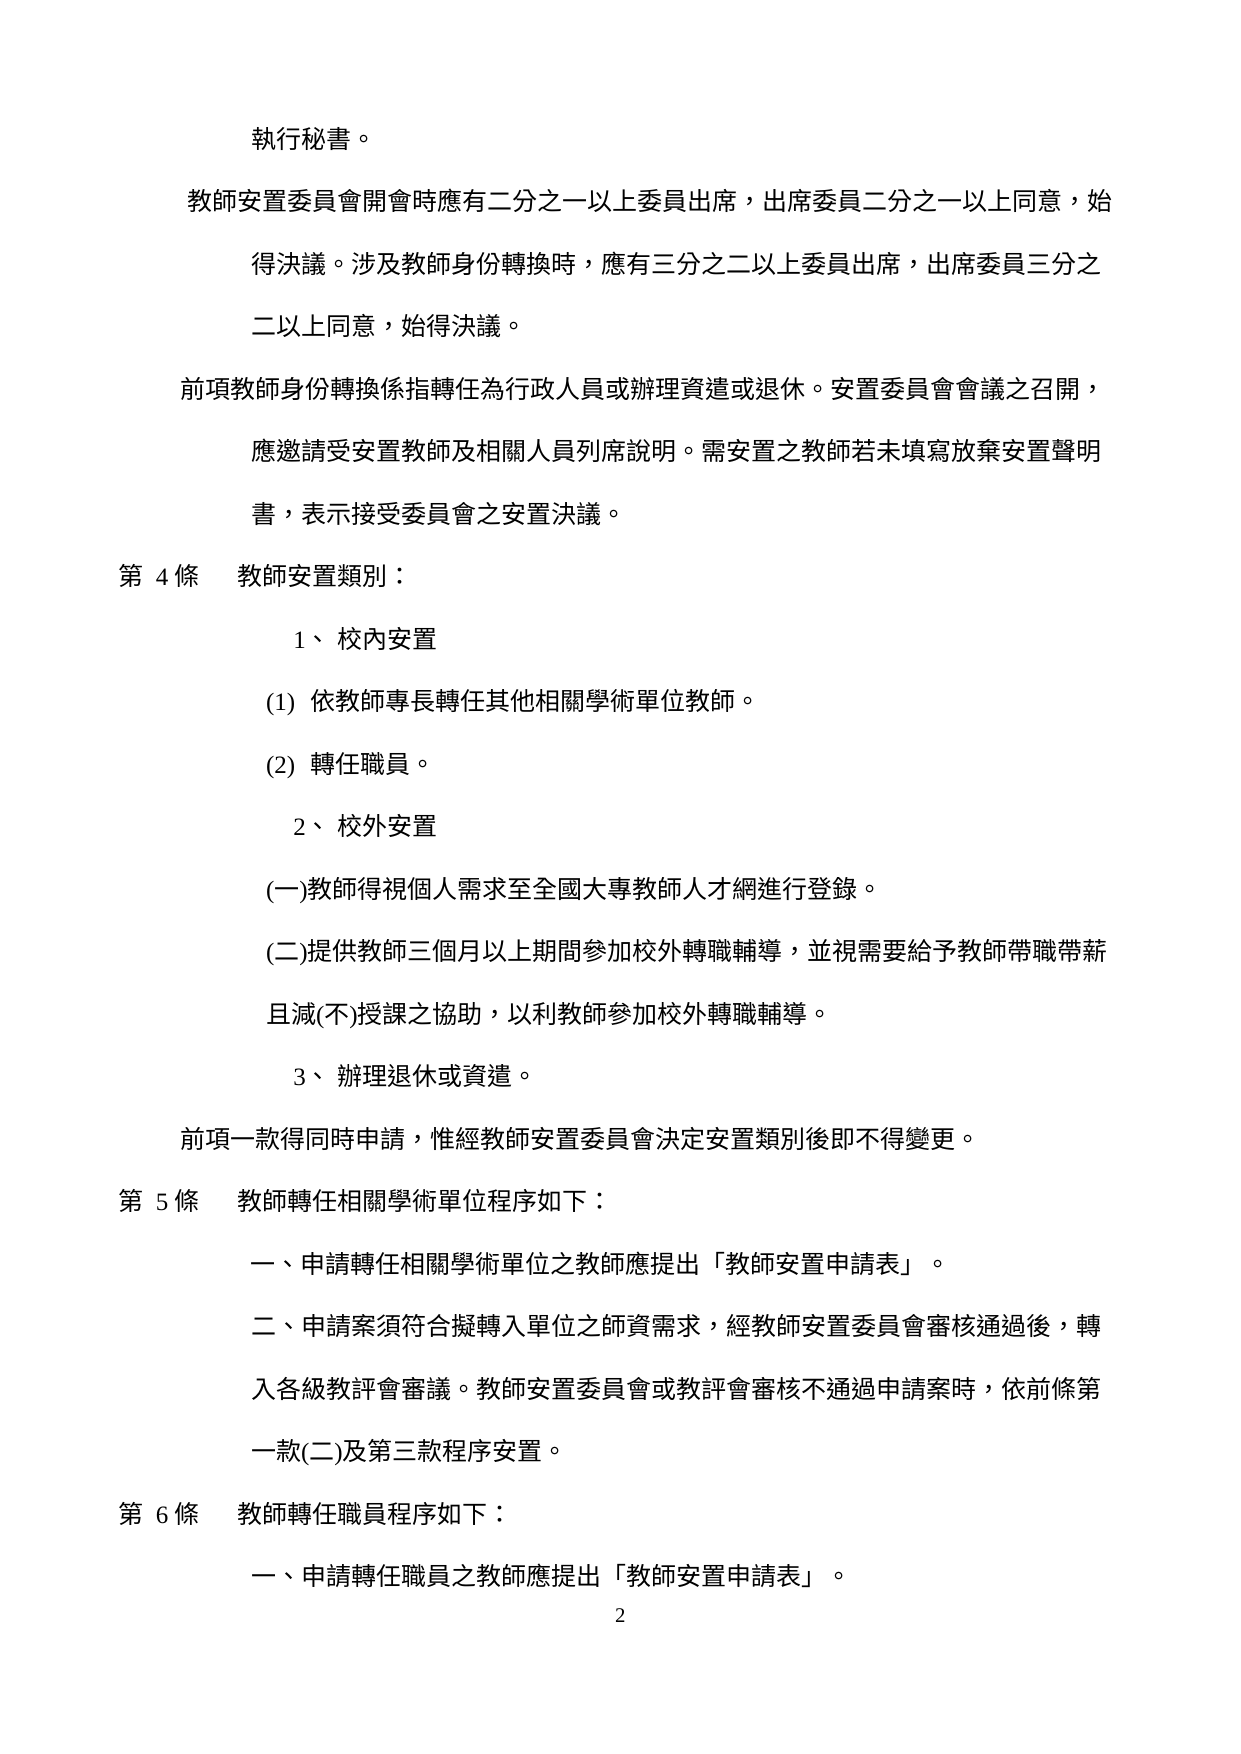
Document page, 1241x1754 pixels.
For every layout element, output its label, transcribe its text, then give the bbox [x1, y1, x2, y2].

text 一、申請轉任職員之教師應提出「教師安置申請表」。 [118, 1533, 1122, 1596]
list 辦理退休或資遣。 [293, 1033, 1122, 1096]
text (一)教師得視個人需求至全國大專教師人才網進行登錄。 [266, 846, 1122, 908]
text 第 6 條 教師轉任職員程序如下： [118, 1471, 1122, 1533]
list 校外安置 [293, 783, 1122, 846]
text 一、申請轉任相關學術單位之教師應提出「教師安置申請表」。 [251, 1221, 1122, 1283]
list 依教師專長轉任其他相關學術單位教師。 [266, 658, 1122, 721]
text 前項教師身份轉換係指轉任為行政人員或辦理資遣或退休。安置委員會會議之召開，應邀請受安置教師及相關人員列席說明。需安置之教師若未填寫放棄安置聲明書，表示接受委員會之安置決議。 [118, 346, 1122, 533]
text 第 4 條 教師安置類別： [118, 533, 1122, 596]
list 校內安置 [293, 596, 1122, 658]
text 教師安置委員會開會時應有二分之一以上委員出席，出席委員二分之一以上同意，始得決議。涉及教師身份轉換時，應有三分之二以上委員出席，出席委員三分之二以上同意，始得決議。 [118, 158, 1122, 346]
text 二、申請案須符合擬轉入單位之師資需求，經教師安置委員會審核通過後，轉入各級教評會審議。教師安置委員會或教評會審核不通過申請案時，依前條第一款(二)及第三款程序安置。 [251, 1283, 1122, 1471]
text (二)提供教師三個月以上期間參加校外轉職輔導，並視需要給予教師帶職帶薪且減(不)授課之協助，以利教師參加校外轉職輔導。 [266, 908, 1122, 1033]
text 第 5 條 教師轉任相關學術單位程序如下： [118, 1158, 1122, 1221]
text 執行秘書。 [118, 96, 1122, 158]
list 轉任職員。 [266, 721, 1122, 783]
text 前項一款得同時申請，惟經教師安置委員會決定安置類別後即不得變更。 [118, 1096, 1122, 1158]
